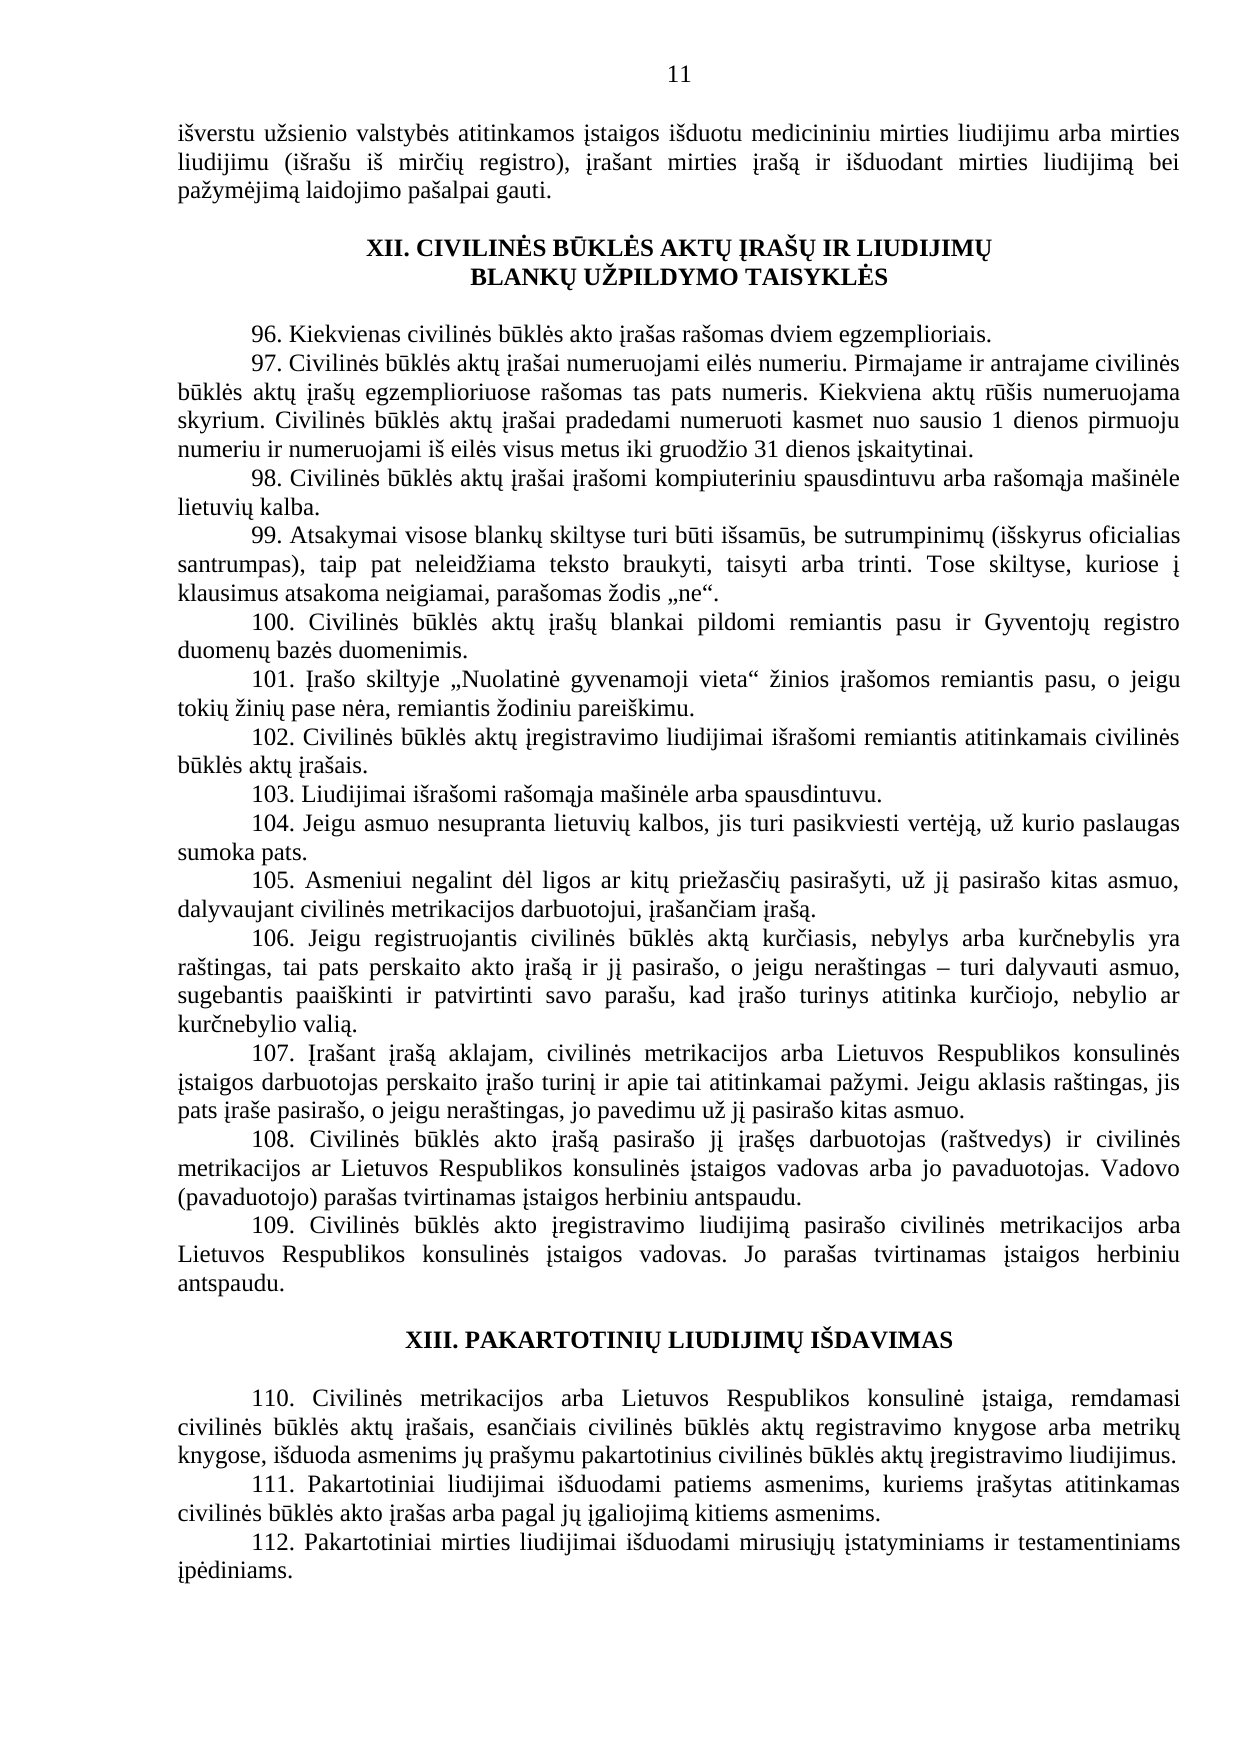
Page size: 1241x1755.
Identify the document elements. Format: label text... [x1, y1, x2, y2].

text 112. Pakartotiniai mirties liudijimai išduodami mirusiųjų įstatyminiams ir testamentiniams įpėdiniams. [177, 1527, 1181, 1584]
text 104. Jeigu asmuo nesupranta lietuvių kalbos, jis turi pasikviesti vertėją, už kurio paslaugas sumoka pats. [177, 808, 1181, 866]
text 106. Jeigu registruojantis civilinės būklės aktą kurčiasis, nebylys arba kurčnebylis yra raštingas, tai pats perskaito akto įrašą ir jį pasirašo, o jeigu neraštingas – turi dalyvauti asmuo, sugebantis paaiškinti ir patvirtinti savo parašu, kad įrašo turinys atitinka kurčiojo, nebylio ar kurčnebylio valią. [177, 923, 1181, 1038]
text 100. Civilinės būklės aktų įrašų blankai pildomi remiantis pasu ir Gyventojų registro duomenų bazės duomenimis. [177, 607, 1181, 664]
text 101. Įrašo skiltyje „Nuolatinė gyvenamoji vieta“ žinios įrašomos remiantis pasu, o jeigu tokių žinių pase nėra, remiantis žodiniu pareiškimu. [177, 664, 1181, 722]
text 99. Atsakymai visose blankų skiltyse turi būti išsamūs, be sutrumpinimų (išskyrus oficialias santrumpas), taip pat neleidžiama teksto braukyti, taisyti arba trinti. Tose skiltyse, kuriose į klausimus atsakoma neigiamai, parašomas žodis „ne“. [177, 521, 1181, 607]
text išverstu užsienio valstybės atitinkamos įstaigos išduotu medicininiu mirties liudijimu arba mirties liudijimu (išrašu iš mirčių registro), įrašant mirties įrašą ir išduodant mirties liudijimą bei pažymėjimą laidojimo pašalpai gauti. [177, 118, 1181, 204]
text 102. Civilinės būklės aktų įregistravimo liudijimai išrašomi remiantis atitinkamais civilinės būklės aktų įrašais. [177, 722, 1181, 779]
text 96. Kiekvienas civilinės būklės akto įrašas rašomas dviem egzemplioriais. [177, 319, 1181, 348]
text 105. Asmeniui negalint dėl ligos ar kitų priežasčių pasirašyti, už jį pasirašo kitas asmuo, dalyvaujant civilinės metrikacijos darbuotojui, įrašančiam įrašą. [177, 866, 1181, 923]
text 109. Civilinės būklės akto įregistravimo liudijimą pasirašo civilinės metrikacijos arba Lietuvos Respublikos konsulinės įstaigos vadovas. Jo parašas tvirtinamas įstaigos herbiniu antspaudu. [177, 1211, 1181, 1297]
text 97. Civilinės būklės aktų įrašai numeruojami eilės numeriu. Pirmajame ir antrajame civilinės būklės aktų įrašų egzemplioriuose rašomas tas pats numeris. Kiekviena aktų rūšis numeruojama skyrium. Civilinės būklės aktų įrašai pradedami numeruoti kasmet nuo sausio 1 dienos pirmuoju numeriu ir numeruojami iš eilės visus metus iki gruodžio 31 dienos įskaitytinai. [177, 348, 1181, 463]
text XII. CIVILINĖS BŪKLĖS AKTŲ ĮRAŠŲ IR LIUDIJIMŲ [177, 233, 1181, 262]
text XIII. PAKARTOTINIŲ LIUDIJIMŲ IŠDAVIMAS [177, 1326, 1181, 1354]
text 107. Įrašant įrašą aklajam, civilinės metrikacijos arba Lietuvos Respublikos konsulinės įstaigos darbuotojas perskaito įrašo turinį ir apie tai atitinkamai pažymi. Jeigu aklasis raštingas, jis pats įraše pasirašo, o jeigu neraštingas, jo pavedimu už jį pasirašo kitas asmuo. [177, 1038, 1181, 1124]
text BLANKŲ UŽPILDYMO TAISYKLĖS [177, 262, 1181, 291]
text 98. Civilinės būklės aktų įrašai įrašomi kompiuteriniu spausdintuvu arba rašomąja mašinėle lietuvių kalba. [177, 463, 1181, 521]
text 108. Civilinės būklės akto įrašą pasirašo jį įrašęs darbuotojas (raštvedys) ir civilinės metrikacijos ar Lietuvos Respublikos konsulinės įstaigos vadovas arba jo pavaduotojas. Vadovo (pavaduotojo) parašas tvirtinamas įstaigos herbiniu antspaudu. [177, 1124, 1181, 1211]
text 103. Liudijimai išrašomi rašomąja mašinėle arba spausdintuvu. [177, 779, 1181, 808]
text 110. Civilinės metrikacijos arba Lietuvos Respublikos konsulinė įstaiga, remdamasi civilinės būklės aktų įrašais, esančiais civilinės būklės aktų registravimo knygose arba metrikų knygose, išduoda asmenims jų prašymu pakartotinius civilinės būklės aktų įregistravimo liudijimus. [177, 1383, 1181, 1469]
text 111. Pakartotiniai liudijimai išduodami patiems asmenims, kuriems įrašytas atitinkamas civilinės būklės akto įrašas arba pagal jų įgaliojimą kitiems asmenims. [177, 1469, 1181, 1527]
